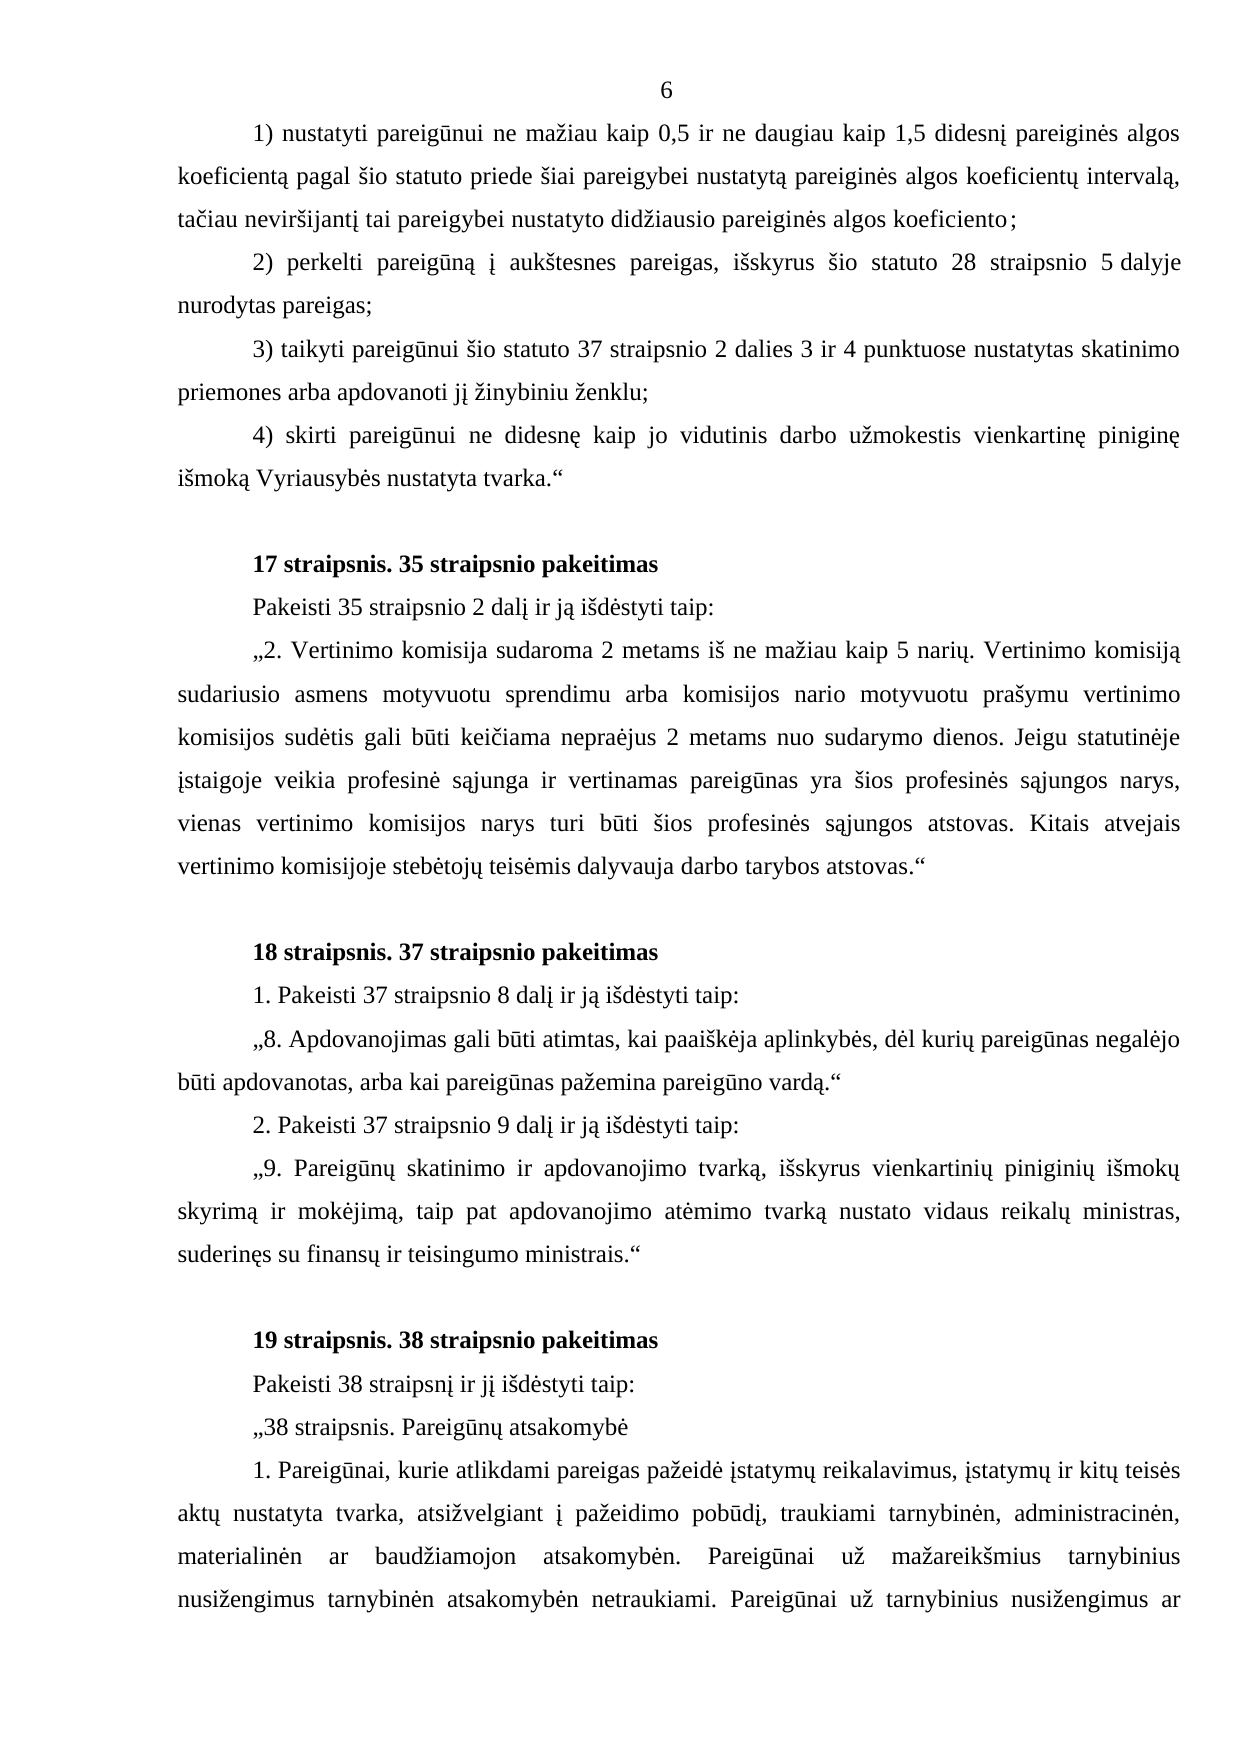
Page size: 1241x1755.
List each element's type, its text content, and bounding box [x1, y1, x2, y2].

text 1. Pakeisti 37 straipsnio 8 dalį ir ją išdėstyti taip: [177, 981, 1181, 1009]
text 18 straipsnis. 37 straipsnio pakeitimas [252, 937, 1181, 966]
text 4) skirti pareigūnui ne didesnę kaip jo vidutinis darbo užmokestis vienkartinę piniginę išmoką Vyriausybės nustatyta tvarka.“ [177, 420, 1181, 492]
text „2. Vertinimo komisija sudaroma 2 metams iš ne mažiau kaip 5 narių. Vertinimo komisiją sudariusio asmens motyvuotu sprendimu arba komisijos nario motyvuotu prašymu vertinimo komisijos sudėtis gali būti keičiama nepraėjus 2 metams nuo sudarymo dienos. Jeigu statutinėje įstaigoje veikia profesinė sąjunga ir vertinamas pareigūnas yra šios profesinės sąjungos narys, vienas vertinimo komisijos narys turi būti šios profesinės sąjungos atstovas. Kitais atvejais vertinimo komisijoje stebėtojų teisėmis dalyvauja darbo tarybos atstovas.“ [177, 636, 1181, 880]
text „8. Apdovanojimas gali būti atimtas, kai paaiškėja aplinkybės, dėl kurių pareigūnas negalėjo būti apdovanotas, arba kai pareigūnas pažemina pareigūno vardą.“ [177, 1024, 1181, 1096]
text 17 straipsnis. 35 straipsnio pakeitimas [252, 549, 1181, 578]
text 2) perkelti pareigūną į aukštesnes pareigas, išskyrus šio statuto 28 straipsnio 5 dalyje nurodytas pareigas; [177, 247, 1181, 319]
text 2. Pakeisti 37 straipsnio 9 dalį ir ją išdėstyti taip: [177, 1110, 1181, 1139]
text 1. Pareigūnai, kurie atlikdami pareigas pažeidė įstatymų reikalavimus, įstatymų ir kitų teisės aktų nustatyta tvarka, atsižvelgiant į pažeidimo pobūdį, traukiami tarnybinėn, administracinėn, materialinėn ar baudžiamojon atsakomybėn. Pareigūnai už mažareikšmius tarnybinius nusižengimus tarnybinėn atsakomybėn netraukiami. Pareigūnai už tarnybinius nusižengimus ar [177, 1455, 1181, 1613]
text Pakeisti 35 straipsnio 2 dalį ir ją išdėstyti taip: [177, 592, 1181, 621]
text 3) taikyti pareigūnui šio statuto 37 straipsnio 2 dalies 3 ir 4 punktuose nustatytas skatinimo priemones arba apdovanoti jį žinybiniu ženklu; [177, 334, 1181, 406]
text „38 straipsnis. Pareigūnų atsakomybė [177, 1412, 1181, 1441]
text 19 straipsnis. 38 straipsnio pakeitimas [252, 1326, 1181, 1354]
text Pakeisti 38 straipsnį ir jį išdėstyti taip: [177, 1369, 1181, 1397]
text „9. Pareigūnų skatinimo ir apdovanojimo tvarką, išskyrus vienkartinių piniginių išmokų skyrimą ir mokėjimą, taip pat apdovanojimo atėmimo tvarką nustato vidaus reikalų ministras, suderinęs su finansų ir teisingumo ministrais.“ [177, 1153, 1181, 1268]
text 1) nustatyti pareigūnui ne mažiau kaip 0,5 ir ne daugiau kaip 1,5 didesnį pareiginės algos koeficientą pagal šio statuto priede šiai pareigybei nustatytą pareiginės algos koeficientų intervalą, tačiau neviršijantį tai pareigybei nustatyto didžiausio pareiginės algos koeficiento; [177, 118, 1181, 233]
